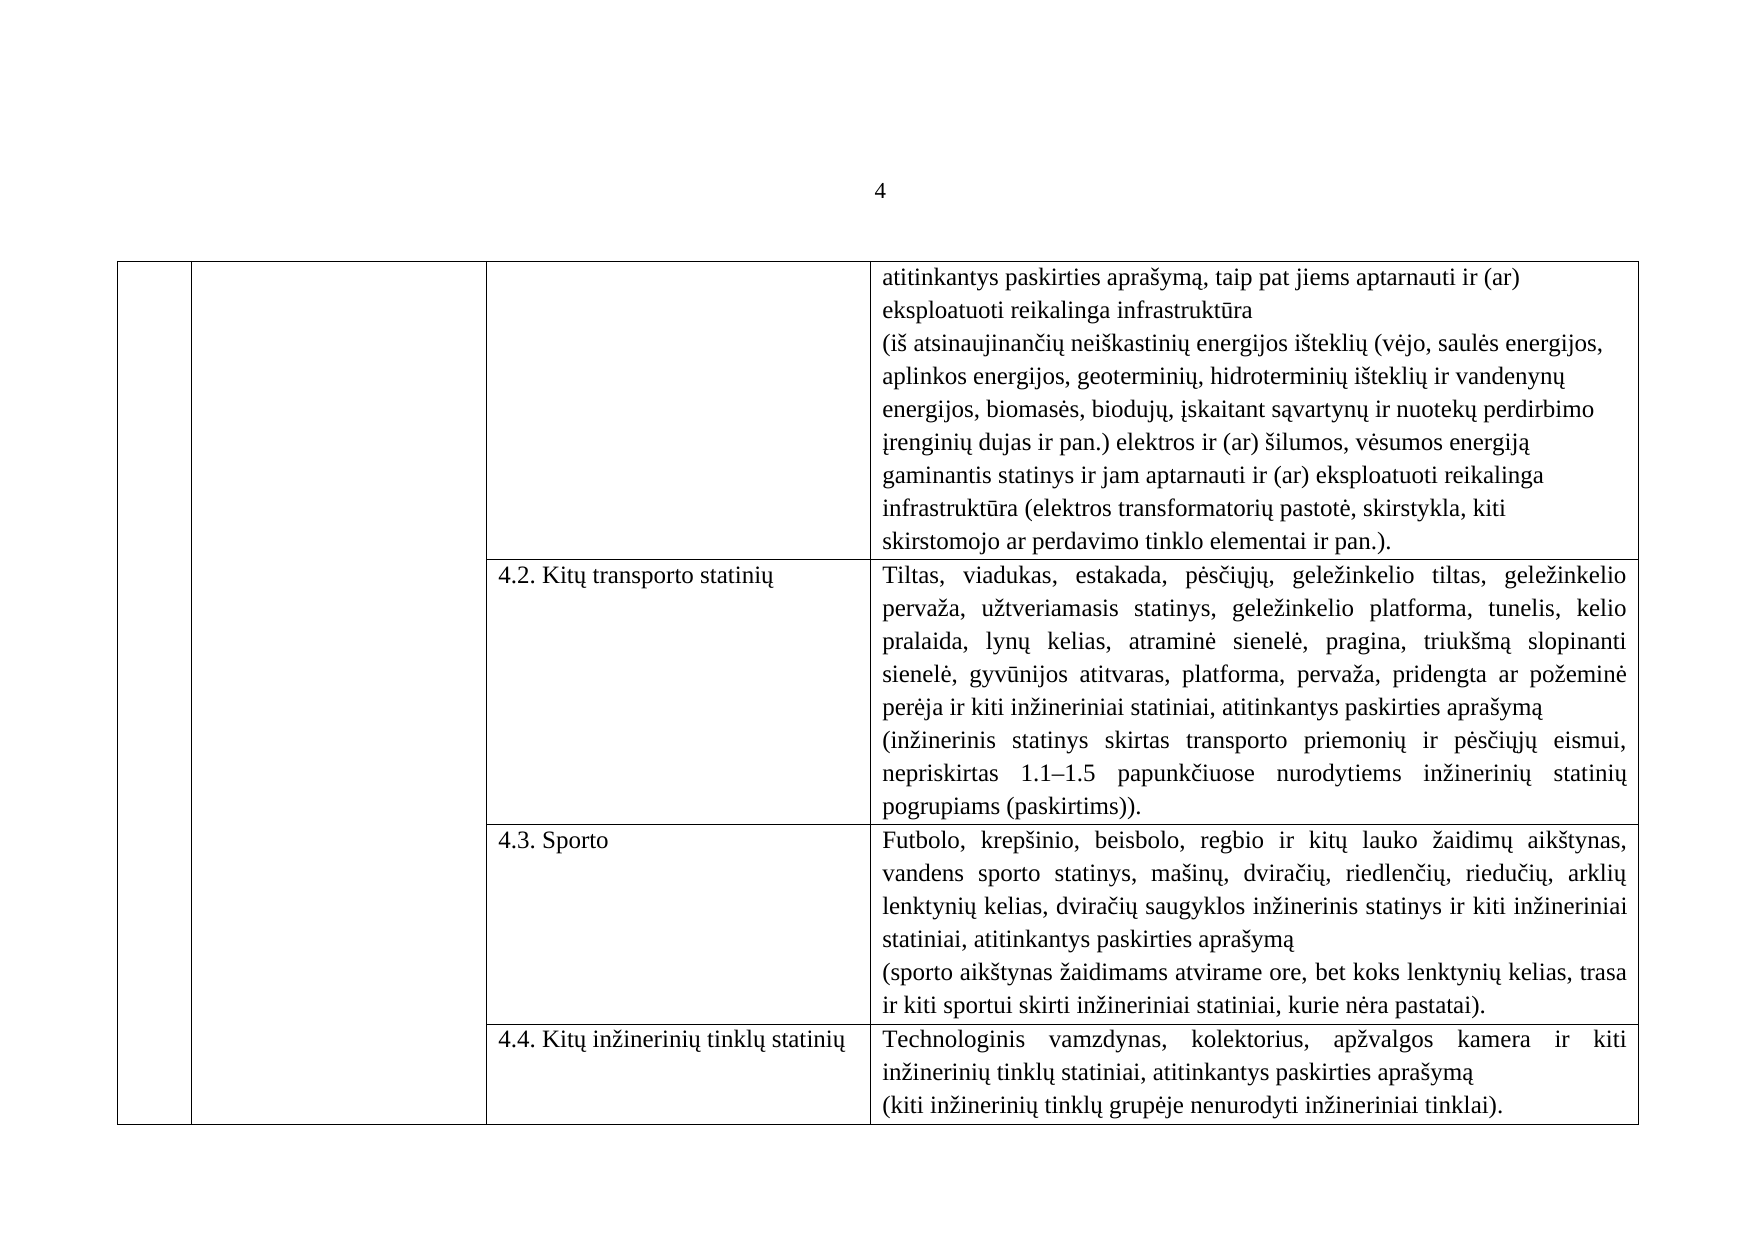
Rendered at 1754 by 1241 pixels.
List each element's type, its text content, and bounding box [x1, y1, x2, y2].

table_cell [192, 262, 486, 1123]
table_cell 4.2. Kitų transporto statinių [487, 560, 870, 824]
table_cell Technologinis vamzdynas, kolektorius, apžvalgos kamera ir kiti inžinerinių tinklų statiniai, atitinkantys paskirties aprašymą (kiti inžinerinių tinklų grupėje nenurodyti inžineriniai tinklai). [871, 1025, 1638, 1123]
table_cell Futbolo, krepšinio, beisbolo, regbio ir kitų lauko žaidimų aikštynas, vandens sporto statinys, mašinų, dviračių, riedlenčių, riedučių, arklių lenktynių kelias, dviračių saugyklos inžinerinis statinys ir kiti inžineriniai statiniai, atitinkantys paskirties aprašymą (sporto aikštynas žaidimams atvirame ore, bet koks lenktynių kelias, trasa ir kiti sportui skirti inžineriniai statiniai, kurie nėra pastatai). [871, 825, 1638, 1023]
table_cell [487, 262, 870, 559]
table_cell Tiltas, viadukas, estakada, pėsčiųjų, geležinkelio tiltas, geležinkelio pervaža, užtveriamasis statinys, geležinkelio platforma, tunelis, kelio pralaida, lynų kelias, atraminė sienelė, pragina, triukšmą slopinanti sienelė, gyvūnijos atitvaras, platforma, pervaža, pridengta ar požeminė perėja ir kiti inžineriniai statiniai, atitinkantys paskirties aprašymą (inžinerinis statinys skirtas transporto priemonių ir pėsčiųjų eismui, nepriskirtas 1.1–1.5 papunkčiuose nurodytiems inžinerinių statinių pogrupiams (paskirtims)). [871, 560, 1638, 824]
table_cell 4.4. Kitų inžinerinių tinklų statinių [487, 1025, 870, 1123]
table_cell 4.3. Sporto [487, 825, 870, 1023]
table_cell atitinkantys paskirties aprašymą, taip pat jiems aptarnauti ir (ar) eksploatuoti reikalinga infrastruktūra (iš atsinaujinančių neiškastinių energijos išteklių (vėjo, saulės energijos, aplinkos energijos, geoterminių, hidroterminių išteklių ir vandenynų energijos, biomasės, biodujų, įskaitant sąvartynų ir nuotekų perdirbimo įrenginių dujas ir pan.) elektros ir (ar) šilumos, vėsumos energiją gaminantis statinys ir jam aptarnauti ir (ar) eksploatuoti reikalinga infrastruktūra (elektros transformatorių pastotė, skirstykla, kiti skirstomojo ar perdavimo tinklo elementai ir pan.). [871, 262, 1638, 559]
table_cell [118, 262, 191, 1123]
